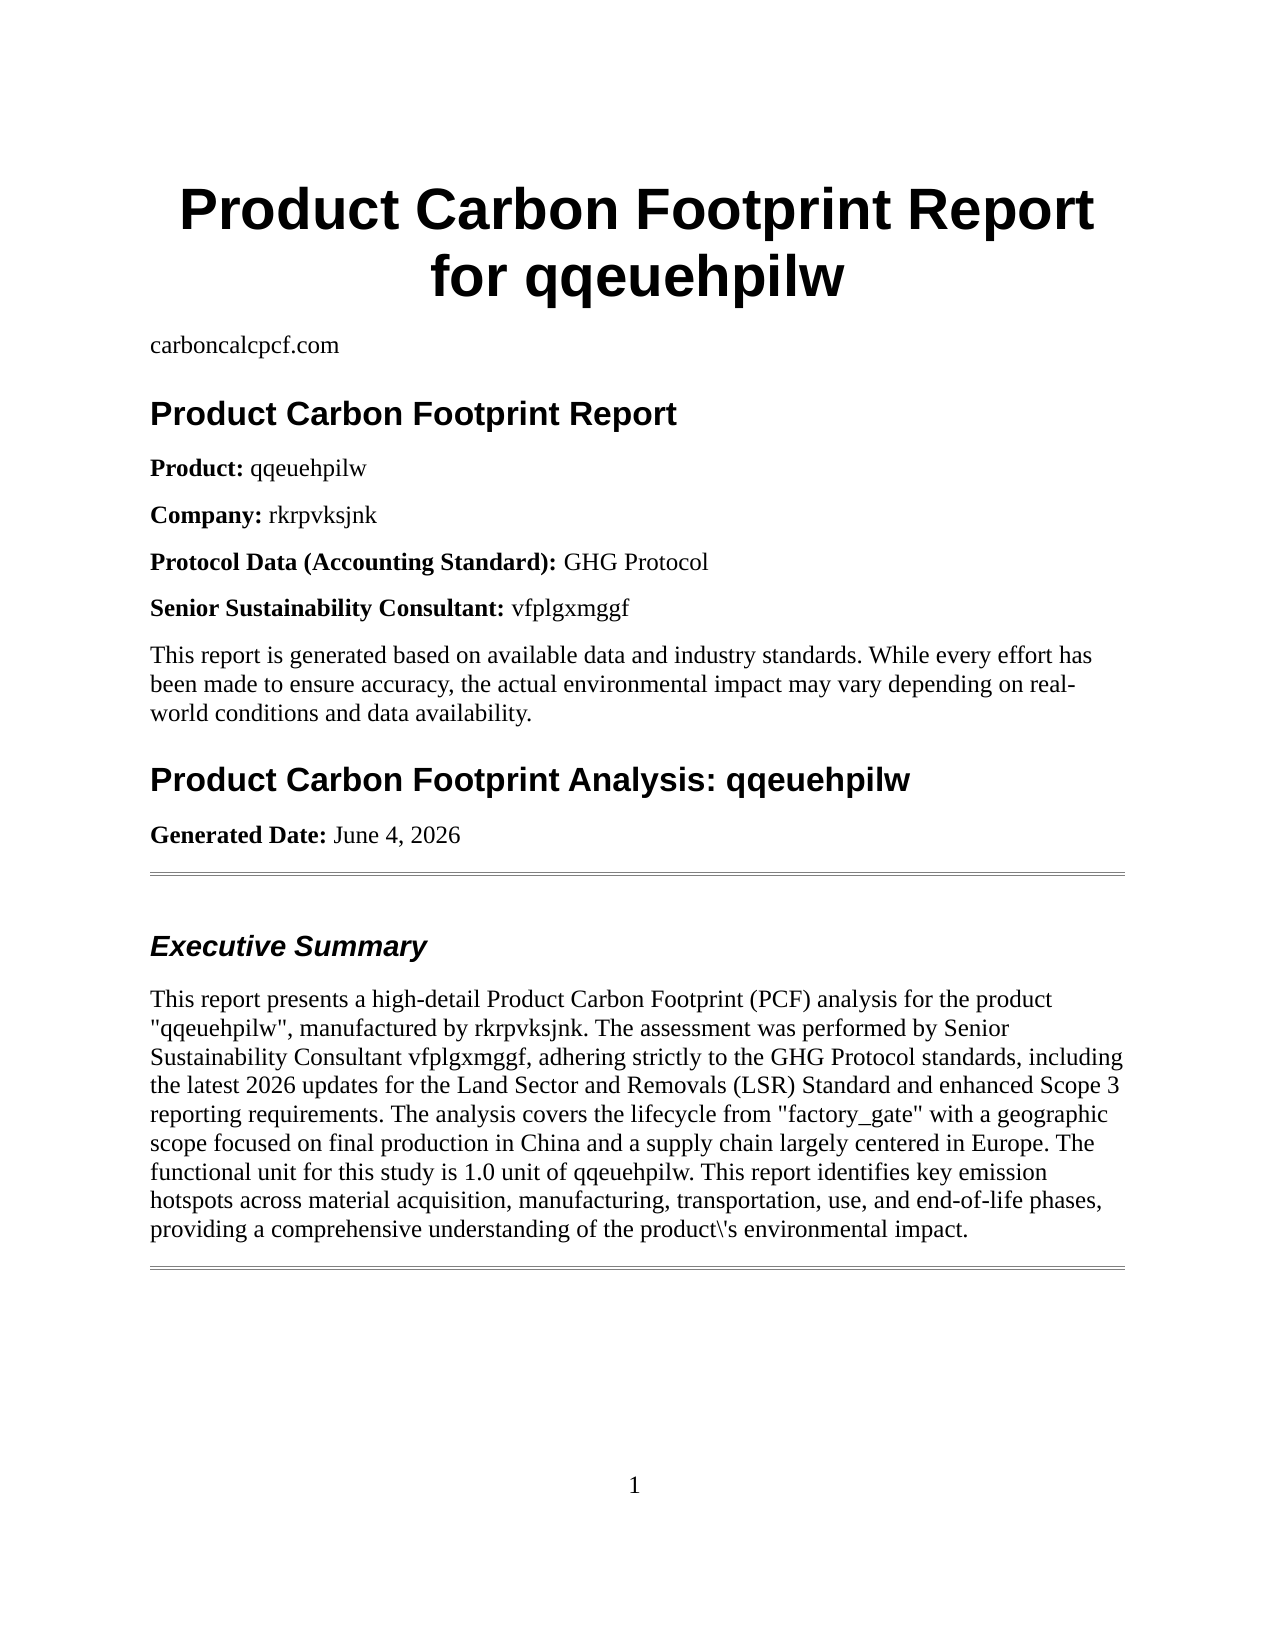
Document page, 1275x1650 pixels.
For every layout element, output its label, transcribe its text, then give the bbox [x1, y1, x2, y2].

text Product: qqeuehpilw [150, 453, 1125, 482]
text Senior Sustainability Consultant: vfplgxmggf [150, 593, 1125, 622]
text This report presents a high-detail Product Carbon Footprint (PCF) analysis for the product "qqeuehpilw", manufactured by rkrpvksjnk. The assessment was performed by Senior Sustainability Consultant vfplgxmggf, adhering strictly to the GHG Protocol standards, including the latest 2026 updates for the Land Sector and Removals (LSR) Standard and enhanced Scope 3 reporting requirements. The analysis covers the lifecycle from "factory_gate" with a geographic scope focused on final production in China and a supply chain largely centered in Europe. The functional unit for this study is 1.0 unit of qqeuehpilw. This report identifies key emission hotspots across material acquisition, manufacturing, transportation, use, and end-of-life phases, providing a comprehensive understanding of the product\'s environmental impact. [150, 984, 1125, 1243]
text Protocol Data (Accounting Standard): GHG Protocol [150, 547, 1125, 576]
subtitle Executive Summary [150, 929, 1125, 963]
text Company: rkrpvksjnk [150, 500, 1125, 529]
title Product Carbon Footprint Report for qqeuehpilw [150, 175, 1125, 309]
text carboncalcpcf.com [150, 331, 1125, 359]
text Generated Date: June 4, 2026 [150, 820, 1125, 849]
subtitle Product Carbon Footprint Analysis: qqeuehpilw [150, 760, 1125, 799]
text This report is generated based on available data and industry standards. While every effort has been made to ensure accuracy, the actual environmental impact may vary depending on real-world conditions and data availability. [150, 640, 1125, 726]
subtitle Product Carbon Footprint Report [150, 393, 1125, 432]
